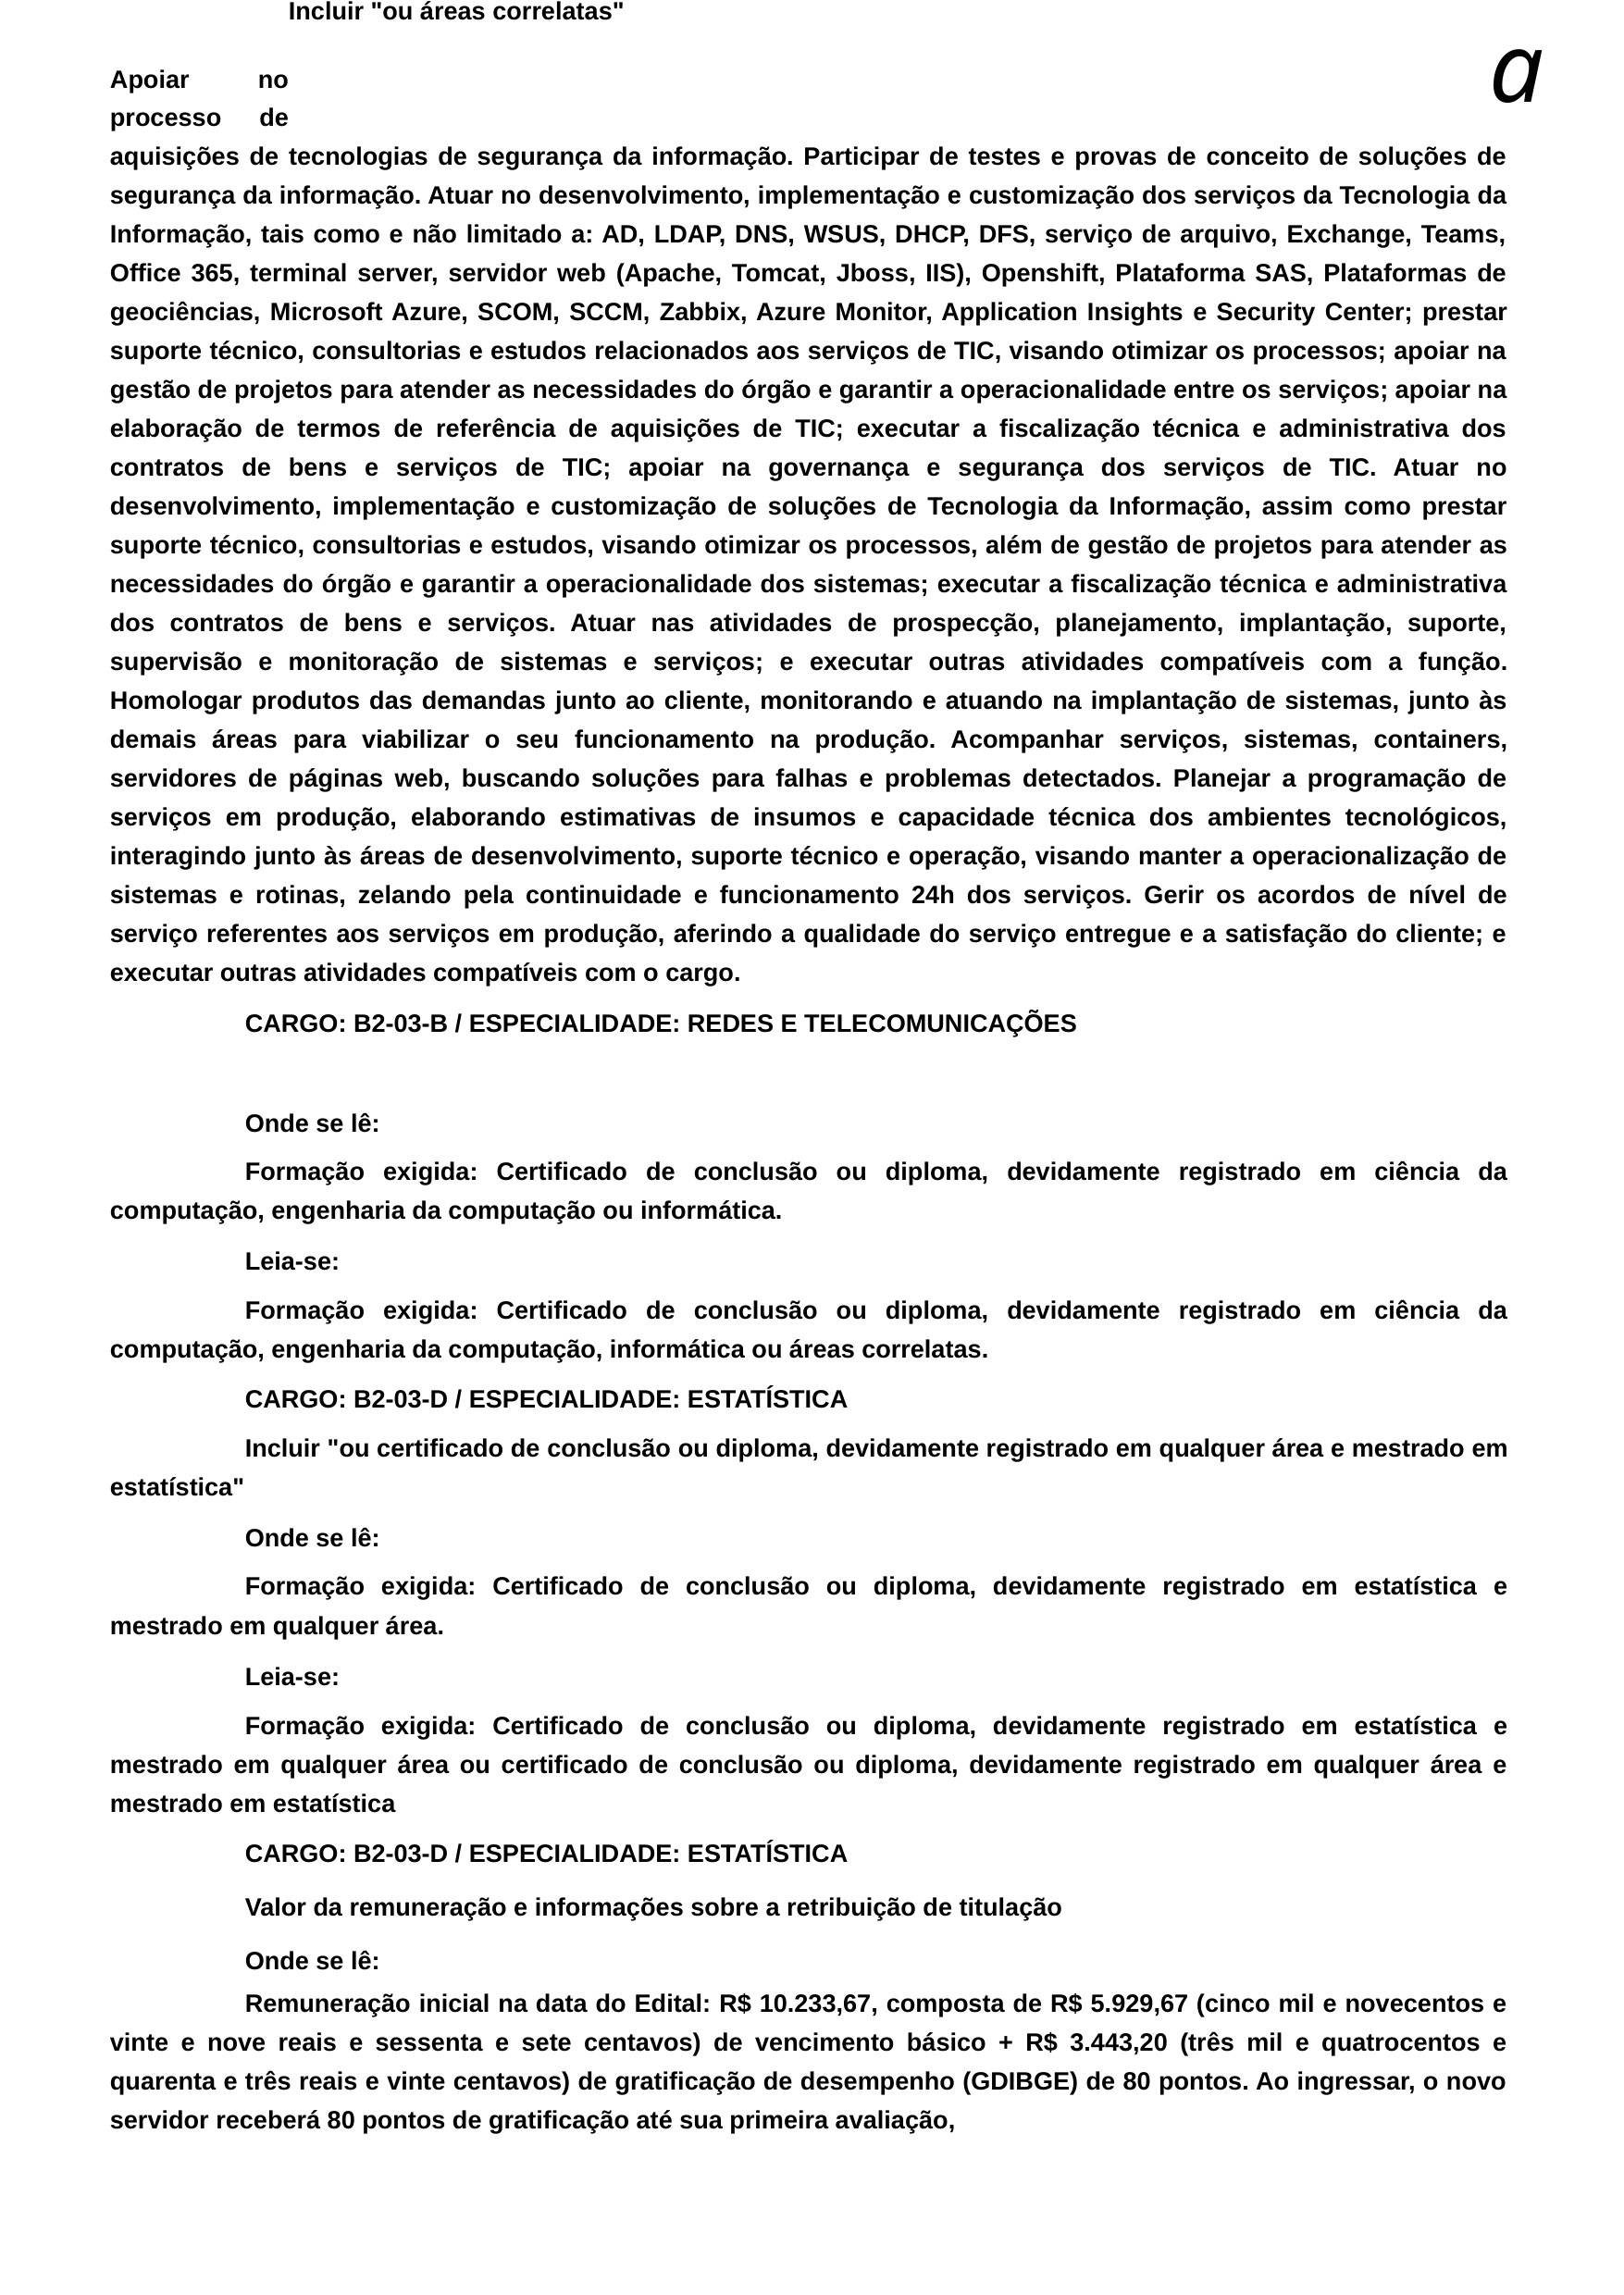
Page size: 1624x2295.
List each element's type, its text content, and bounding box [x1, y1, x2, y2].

text Incluir "ou áreas correlatas" [289, 0, 1555, 25]
text a [289, 25, 1555, 121]
text Onde se lê: [110, 1526, 1508, 1551]
text Formação exigida: Certificado de conclusão ou diploma, devidamente registrado em ciência da computação, engenharia da computação ou informática. [110, 1148, 1508, 1227]
text CARGO: B2-03-B / ESPECIALIDADE: REDES E TELECOMUNICAÇÕES [110, 1011, 1508, 1036]
text Onde se lê: [110, 1111, 1508, 1136]
text Leia-se: [110, 1250, 1508, 1275]
text Formação exigida: Certificado de conclusão ou diploma, devidamente registrado em estatística e mestrado em qualquer área. [110, 1564, 1508, 1643]
text Incluir "ou certificado de conclusão ou diploma, devidamente registrado em qualquer área e mestrado em estatística" [110, 1426, 1508, 1504]
text Onde se lê: [110, 1927, 1508, 1981]
text Formação exigida: Certificado de conclusão ou diploma, devidamente registrado em ciência da computação, engenharia da computação, informática ou áreas correlatas. [110, 1288, 1508, 1366]
text Remuneração inicial na data do Edital: R$ 10.233,67, composta de R$ 5.929,67 (cinco mil e novecentos e vinte e nove reais e sessenta e sete centavos) de vencimento básico + R$ 3.443,20 (três mil e quatrocentos e quarenta e três reais e vinte centavos) de gratificação de desempenho (GDIBGE) de 80 pontos. Ao ingressar, o novo servidor receberá 80 pontos de gratificação até sua primeira avaliação, [110, 1981, 1508, 2136]
text CARGO: B2-03-D / ESPECIALIDADE: ESTATÍSTICA [110, 1819, 1508, 1873]
text Apoiar no processo de aquisições de tecnologias de segurança da informação. Participar de testes e provas de conceito de soluções de segurança da informação. Atuar no desenvolvimento, implementação e customização dos serviços da Tecnologia da Informação, tais como e não limitado a: AD, LDAP, DNS, WSUS, DHCP, DFS, serviço de arquivo, Exchange, Teams, Office 365, terminal server, servidor web (Apache, Tomcat, Jboss, IIS), Openshift, Plataforma SAS, Plataformas de geociências, Microsoft Azure, SCOM, SCCM, Zabbix, Azure Monitor, Application Insights e Security Center; prestar suporte técnico, consultorias e estudos relacionados aos serviços de TIC, visando otimizar os processos; apoiar na gestão de projetos para atender as necessidades do órgão e garantir a operacionalidade entre os serviços; apoiar na elaboração de termos de referência de aquisições de TIC; executar a fiscalização técnica e administrativa dos contratos de bens e serviços de TIC; apoiar na governança e segurança dos serviços de TIC. Atuar no desenvolvimento, implementação e customização de soluções de Tecnologia da Informação, assim como prestar suporte técnico, consultorias e estudos, visando otimizar os processos, além de gestão de projetos para atender as necessidades do órgão e garantir a operacionalidade dos sistemas; executar a fiscalização técnica e administrativa dos contratos de bens e serviços. Atuar nas atividades de prospecção, planejamento, implantação, suporte, supervisão e monitoração de sistemas e serviços; e executar outras atividades compatíveis com a função. Homologar produtos das demandas junto ao cliente, monitorando e atuando na implantação de sistemas, junto às demais áreas para viabilizar o seu funcionamento na produção. Acompanhar serviços, sistemas, containers, servidores de páginas web, buscando soluções para falhas e problemas detectados. Planejar a programação de serviços em produção, elaborando estimativas de insumos e capacidade técnica dos ambientes tecnológicos, interagindo junto às áreas de desenvolvimento, suporte técnico e operação, visando manter a operacionalização de sistemas e rotinas, zelando pela continuidade e funcionamento 24h dos serviços. Gerir os acordos de nível de serviço referentes aos serviços em produção, aferindo a qualidade do serviço entregue e a satisfação do cliente; e executar outras atividades compatíveis com o cargo. [110, 56, 1508, 989]
text Valor da remuneração e informações sobre a retribuição de titulação [110, 1873, 1508, 1927]
text Formação exigida: Certificado de conclusão ou diploma, devidamente registrado em estatística e mestrado em qualquer área ou certificado de conclusão ou diploma, devidamente registrado em qualquer área e mestrado em estatística [110, 1704, 1508, 1819]
text CARGO: B2-03-D / ESPECIALIDADE: ESTATÍSTICA [110, 1388, 1508, 1413]
text Leia-se: [110, 1666, 1508, 1691]
